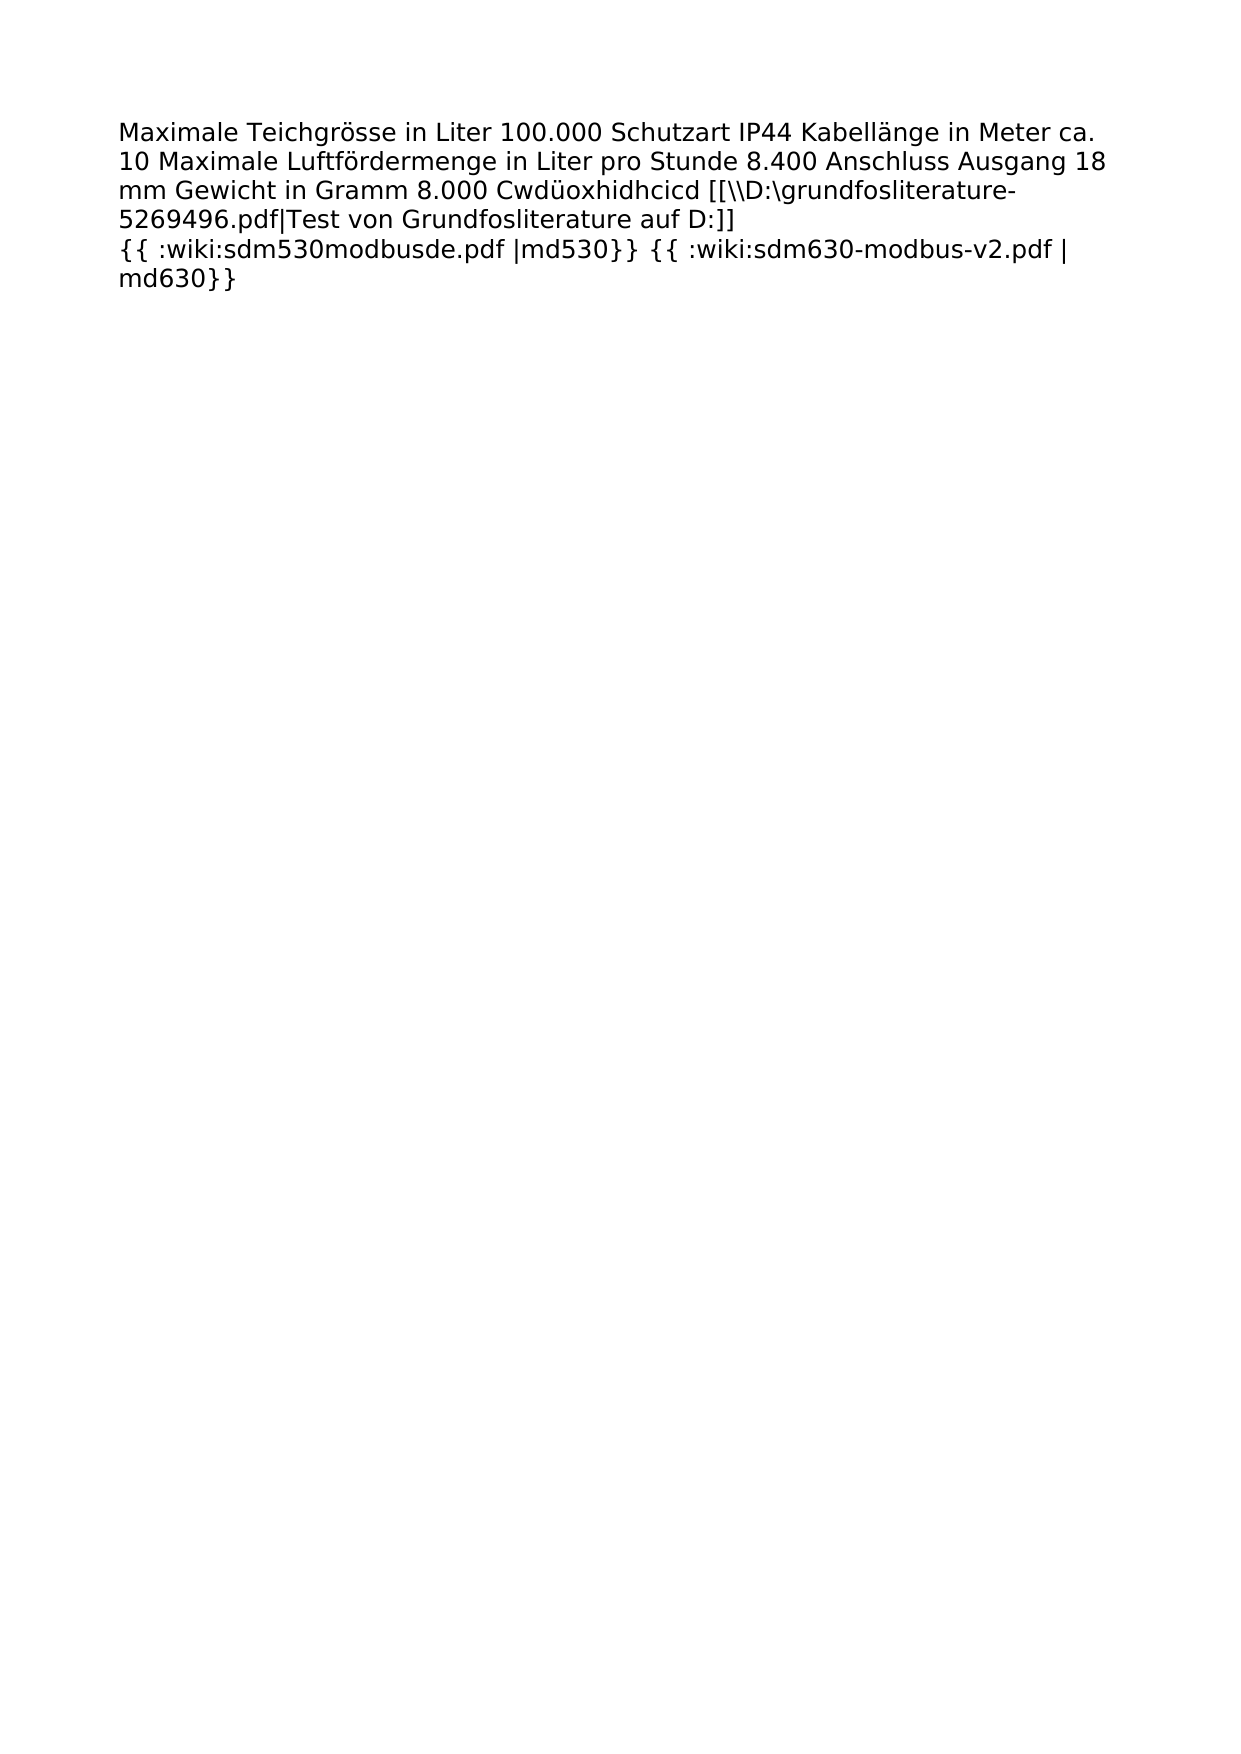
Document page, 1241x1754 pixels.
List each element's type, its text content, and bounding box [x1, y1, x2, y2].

text Maximale Teichgrösse in Liter 100.000 Schutzart IP44 Kabellänge in Meter ca. 10 Maximale Luftfördermenge in Liter pro Stunde 8.400 Anschluss Ausgang 18 mm Gewicht in Gramm 8.000 Cwdüoxhidhcicd [[\\D:\grundfosliterature-5269496.pdf|Test von Grundfosliterature auf D:]] {{ :wiki:sdm530modbusde.pdf |md530}} {{ :wiki:sdm630-modbus-v2.pdf |md630}} [118, 118, 1122, 293]
